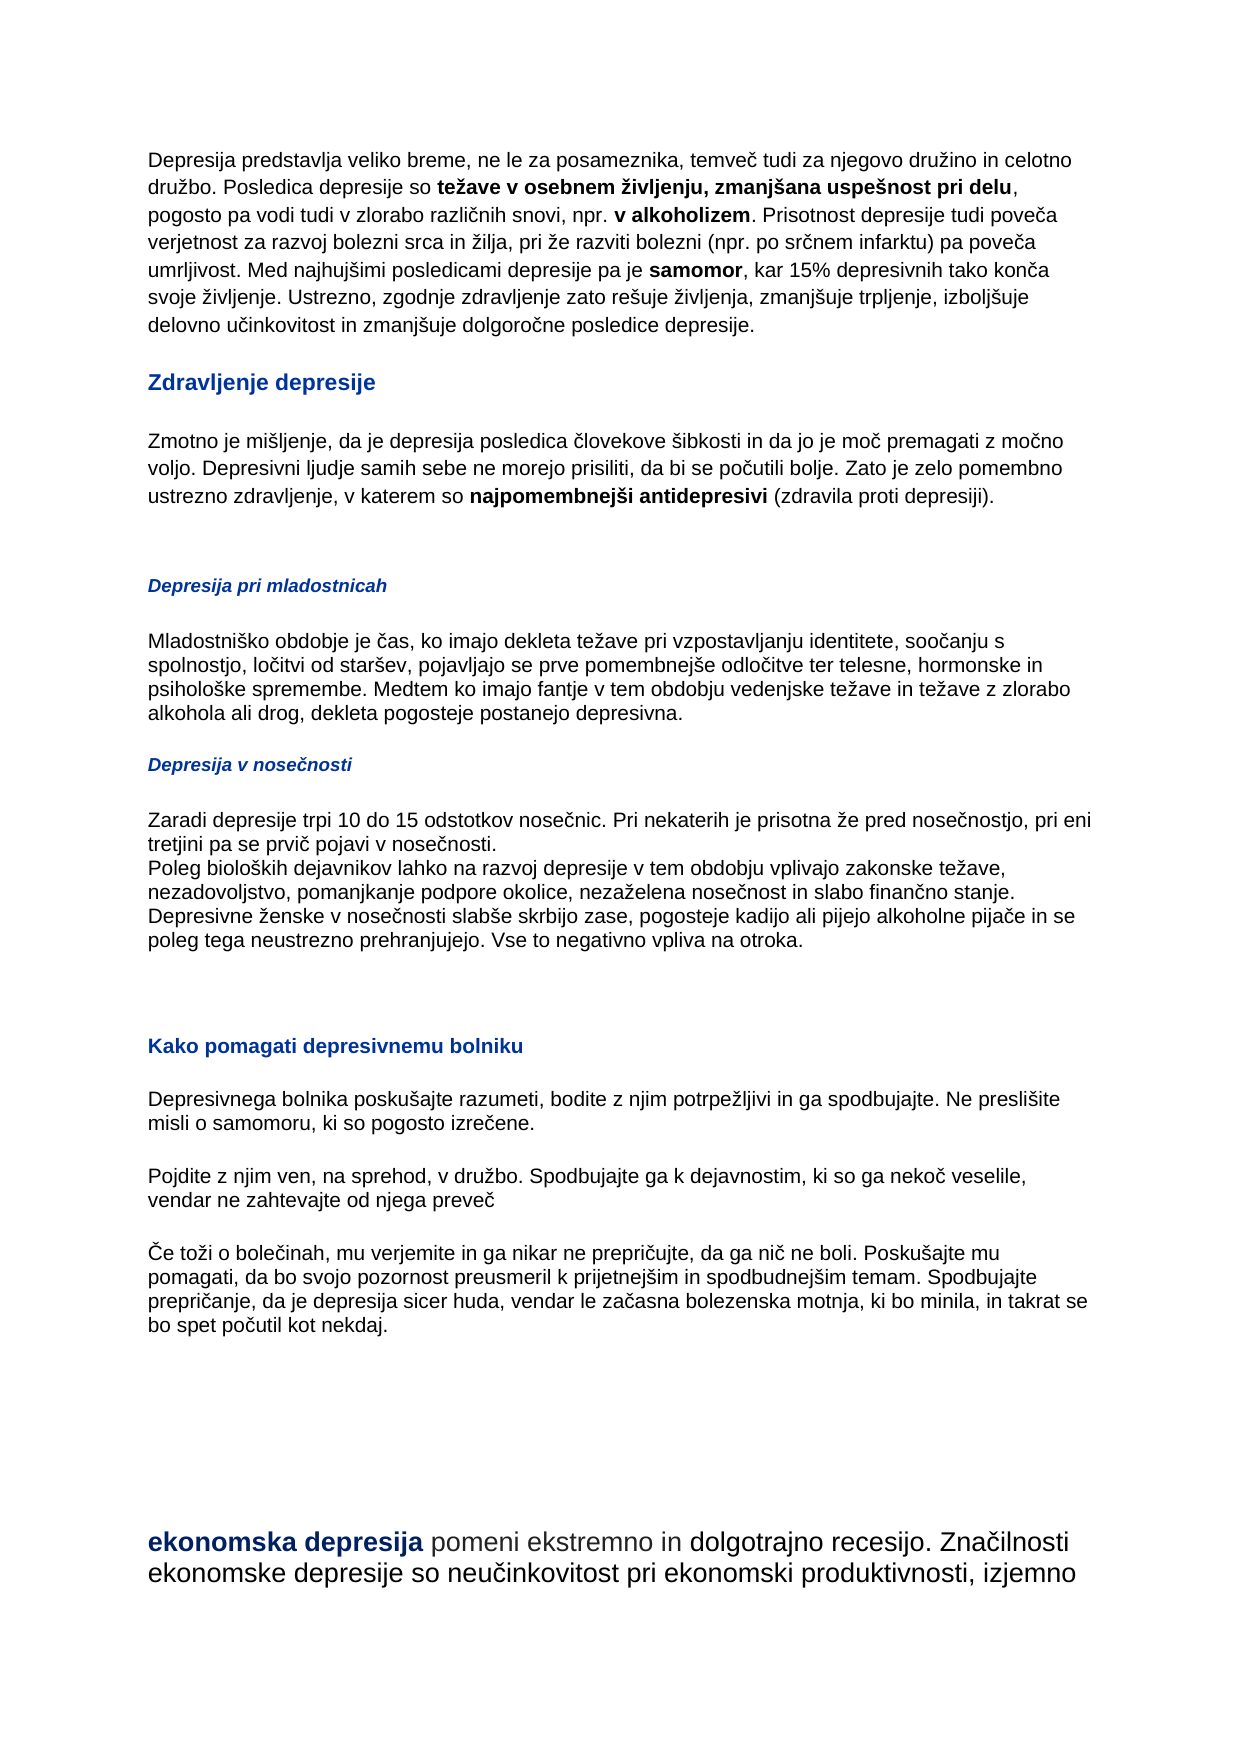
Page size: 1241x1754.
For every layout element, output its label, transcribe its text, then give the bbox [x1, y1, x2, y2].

text Mladostniško obdobje je čas, ko imajo dekleta težave pri vzpostavljanju identitete, soočanju s spolnostjo, ločitvi od staršev, pojavljajo se prve pomembnejše odločitve ter telesne, hormonske in psihološke spremembe. Medtem ko imajo fantje v tem obdobju vedenjske težave in težave z zlorabo alkohola ali drog, dekleta pogosteje postanejo depresivna. [148, 629, 1093, 725]
subtitle Zdravljenje depresije [148, 369, 1093, 396]
text Zmotno je mišljenje, da je depresija posledica človekove šibkosti in da jo je moč premagati z močno voljo. Depresivni ljudje samih sebe ne morejo prisiliti, da bi se počutili bolje. Zato je zelo pomembno ustrezno zdravljenje, v katerem so najpomembnejši antidepresivi (zdravila proti depresiji). [148, 429, 1093, 542]
subtitle Kako pomagati depresivnemu bolniku [148, 1034, 1093, 1058]
subtitle Depresija v nosečnosti [148, 754, 1093, 775]
text ekonomska depresija pomeni ekstremno in dolgotrajno recesijo. Značilnosti ekonomske depresije so neučinkovitost pri ekonomski produktivnosti, izjemno [148, 1526, 1093, 1588]
subtitle Depresija pri mladostnicah [148, 575, 1093, 596]
text Depresija predstavlja veliko breme, ne le za posameznika, temveč tudi za njegovo družino in celotno družbo. Posledica depresije so težave v osebnem življenju, zmanjšana uspešnost pri delu, pogosto pa vodi tudi v zlorabo različnih snovi, npr. v alkoholizem. Prisotnost depresije tudi poveča verjetnost za razvoj bolezni srca in žilja, pri že razviti bolezni (npr. po srčnem infarktu) pa poveča umrljivost. Med najhujšimi posledicami depresije pa je samomor, kar 15% depresivnih tako konča svoje življenje. Ustrezno, zgodnje zdravljenje zato rešuje življenja, zmanjšuje trpljenje, izboljšuje delovno učinkovitost in zmanjšuje dolgoročne posledice depresije. [148, 148, 1093, 337]
text Če toži o bolečinah, mu verjemite in ga nikar ne prepričujte, da ga nič ne boli. Poskušajte mu pomagati, da bo svojo pozornost preusmeril k prijetnejšim in spodbudnejšim temam. Spodbujajte prepričanje, da je depresija sicer huda, vendar le začasna bolezenska motnja, ki bo minila, in takrat se bo spet počutil kot nekdaj. [148, 1241, 1093, 1337]
text Zaradi depresije trpi 10 do 15 odstotkov nosečnic. Pri nekaterih je prisotna že pred nosečnostjo, pri eni tretjini pa se prvič pojavi v nosečnosti. Poleg bioloških dejavnikov lahko na razvoj depresije v tem obdobju vplivajo zakonske težave, nezadovoljstvo, pomanjkanje podpore okolice, nezaželena nosečnost in slabo finančno stanje. Depresivne ženske v nosečnosti slabše skrbijo zase, pogosteje kadijo ali pijejo alkoholne pijače in se poleg tega neustrezno prehranjujejo. Vse to negativno vpliva na otroka. [148, 808, 1093, 952]
text Pojdite z njim ven, na sprehod, v družbo. Spodbujajte ga k dejavnostim, ki so ga nekoč veselile, vendar ne zahtevajte od njega preveč [148, 1164, 1093, 1212]
text Depresivnega bolnika poskušajte razumeti, bodite z njim potrpežljivi in ga spodbujajte. Ne preslišite misli o samomoru, ki so pogosto izrečene. [148, 1087, 1093, 1135]
